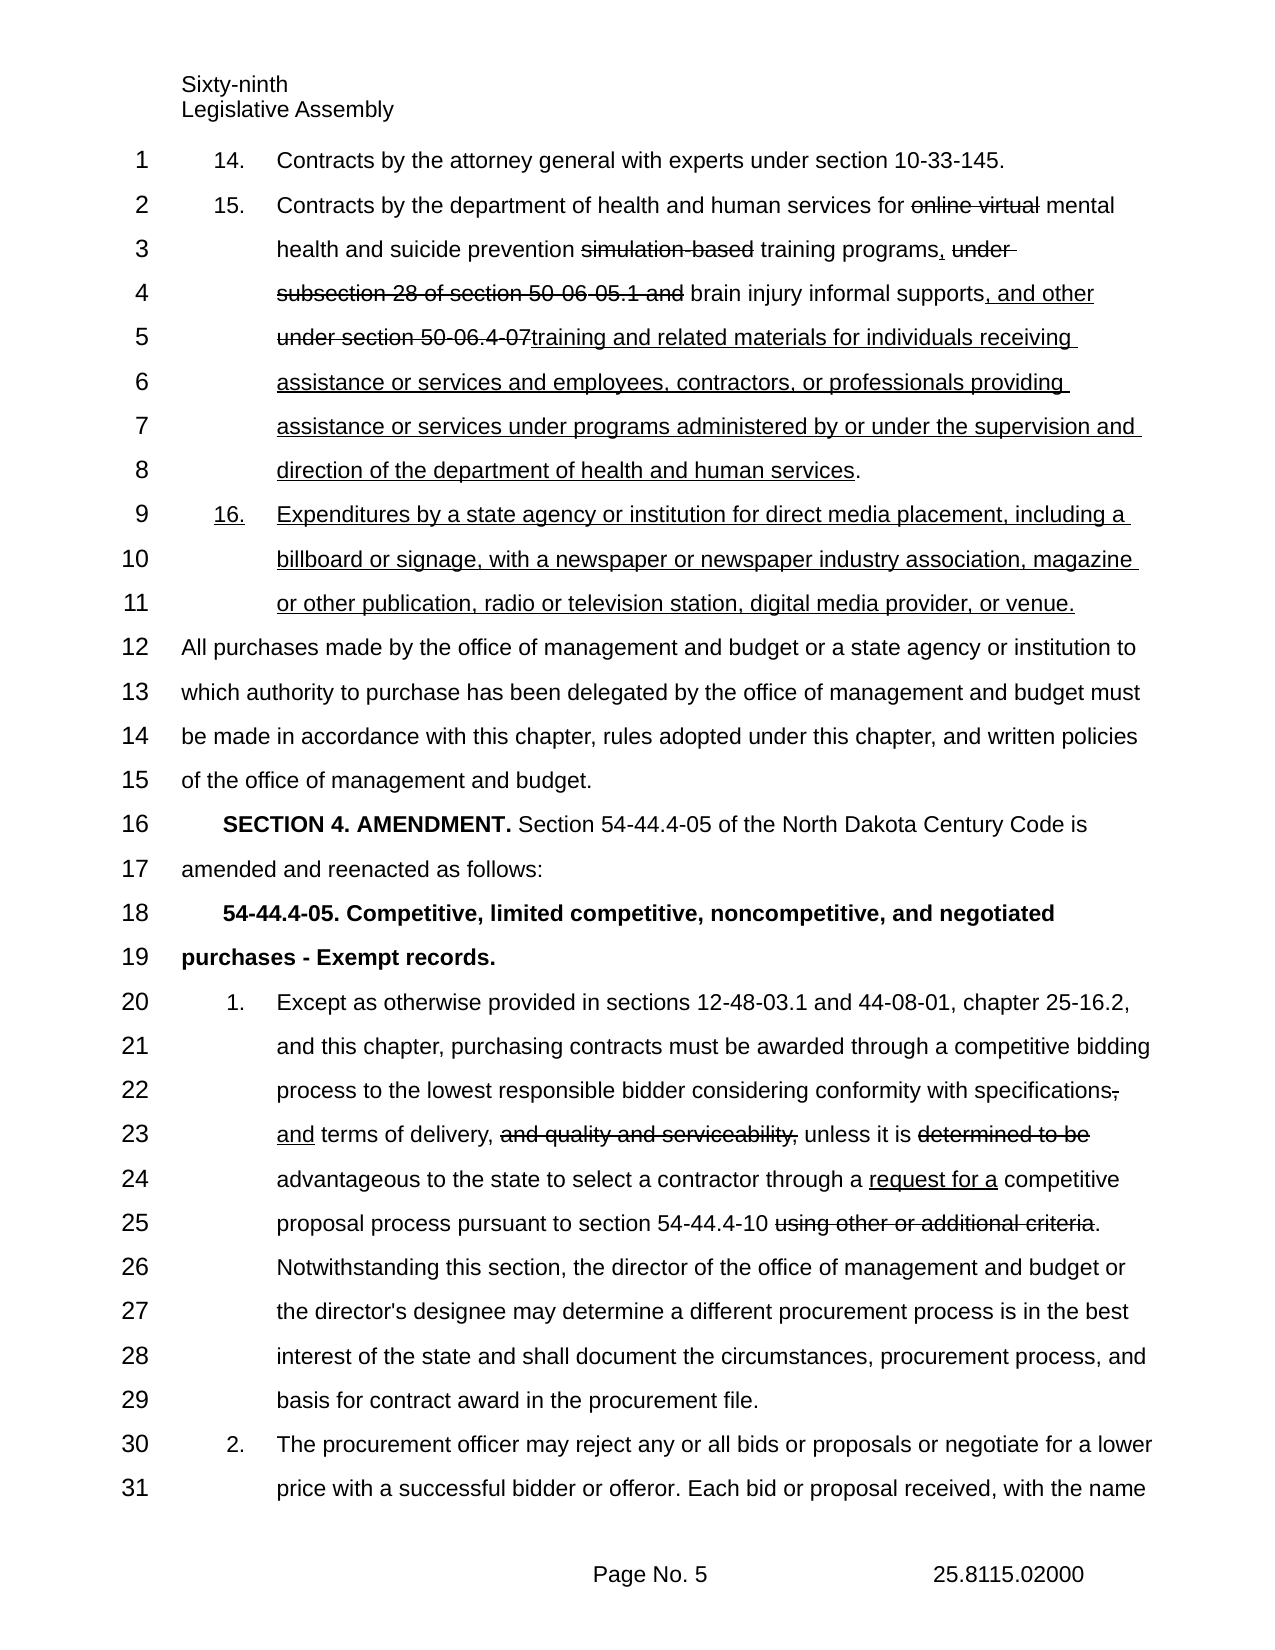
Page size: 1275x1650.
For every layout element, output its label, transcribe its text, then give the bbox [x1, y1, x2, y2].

text All purchases made by the office of management and budget or a state agency or institution to which authority to purchase has been delegated by the office of management and budget must be made in accordance with this chapter, rules adopted under this chapter, and written policies of the office of management and budget. [181, 620, 1154, 797]
subtitle 54‑44.4‑05. Competitive, limited competitive, noncompetitive, and negotiated purchases ‑ Exempt records. [181, 886, 1154, 974]
text SECTION 4. AMENDMENT. Section 54‑44.4‑05 of the North Dakota Century Code is amended and reenacted as follows: [181, 797, 1154, 886]
text 2. The procurement officer may reject any or all bids or proposals or negotiate for a lower price with a successful bidder or offeror. Each bid or proposal received, with the name [181, 1417, 1154, 1506]
text 15. Contracts by the department of health and human services for online virtual mental health and suicide prevention simulation-based training programs, under subsection 28 of section 50‑06‑05.1 and brain injury informal supports, and other under section 50‑06.4‑07training and related materials for individuals receiving assistance or services and employees, contractors, or professionals providing assistance or services under programs administered by or under the supervision and direction of the department of health and human services. [181, 178, 1154, 487]
text 1. Except as otherwise provided in sections 12‑48‑03.1 and 44‑08‑01, chapter 25‑16.2, and this chapter, purchasing contracts must be awarded through a competitive bidding process to the lowest responsible bidder considering conformity with specifications, and terms of delivery, and quality and serviceability, unless it is determined to be advantageous to the state to select a contractor through a request for a competitive proposal process pursuant to section 54‑44.4‑10 using other or additional criteria. Notwithstanding this section, the director of the office of management and budget or the director's designee may determine a different procurement process is in the best interest of the state and shall document the circumstances, procurement process, and basis for contract award in the procurement file. [181, 974, 1154, 1417]
text 16. Expenditures by a state agency or institution for direct media placement, including a billboard or signage, with a newspaper or newspaper industry association, magazine or other publication, radio or television station, digital media provider, or venue. [181, 487, 1154, 620]
text 14. Contracts by the attorney general with experts under section 10‑33‑145. [181, 133, 1154, 178]
